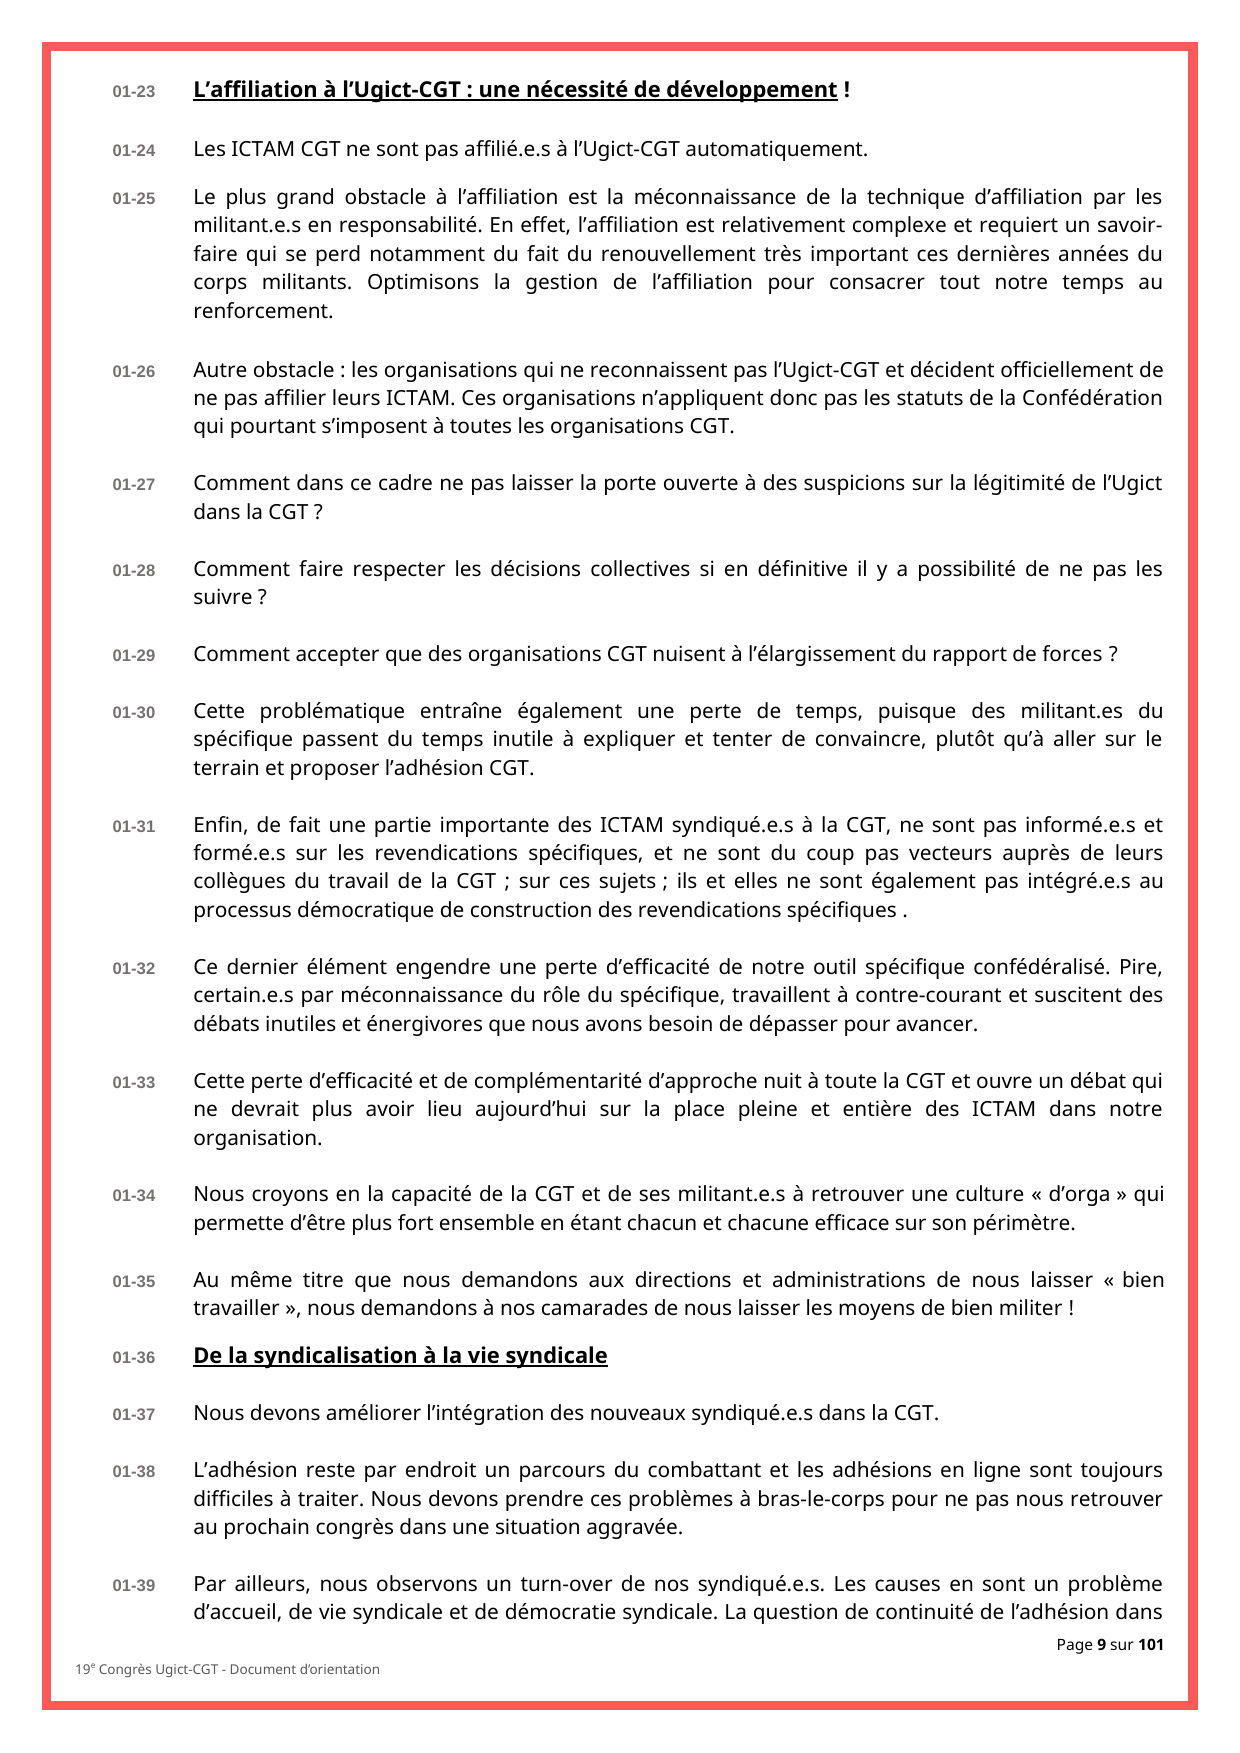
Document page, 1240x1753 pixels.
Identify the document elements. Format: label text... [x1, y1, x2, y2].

list Comment accepter que des organisations CGT nuisent à l’élargissement du rapport de forces ? [112, 639, 1164, 668]
list L’adhésion reste par endroit un parcours du combattant et les adhésions en ligne sont toujours difficiles à traiter. Nous devons prendre ces problèmes à bras-le-corps pour ne pas nous retrouver au prochain congrès dans une situation aggravée. [112, 1455, 1164, 1541]
list Cette perte d’efficacité et de complémentarité d’approche nuit à toute la CGT et ouvre un débat qui ne devrait plus avoir lieu aujourd’hui sur la place pleine et entière des ICTAM dans notre organisation. [112, 1066, 1164, 1151]
list Les ICTAM CGT ne sont pas affilié.e.s à l’Ugict-CGT automatiquement. [112, 134, 1164, 162]
list Enfin, de fait une partie importante des ICTAM syndiqué.e.s à la CGT, ne sont pas informé.e.s et formé.e.s sur les revendications spécifiques, et ne sont du coup pas vecteurs auprès de leurs collègues du travail de la CGT ; sur ces sujets ; ils et elles ne sont également pas intégré.e.s au processus démocratique de construction des revendications spécifiques . [112, 810, 1164, 923]
list Ce dernier élément engendre une perte d’efficacité de notre outil spécifique confédéralisé. Pire, certain.e.s par méconnaissance du rôle du spécifique, travaillent à contre-courant et suscitent des débats inutiles et énergivores que nous avons besoin de dépasser pour avancer. [112, 952, 1164, 1037]
list Au même titre que nous demandons aux directions et administrations de nous laisser « bien travailler », nous demandons à nos camarades de nous laisser les moyens de bien militer ! [112, 1265, 1164, 1322]
list Nous croyons en la capacité de la CGT et de ses militant.e.s à retrouver une culture « d’orga » qui permette d’être plus fort ensemble en étant chacun et chacune efficace sur son périmètre. [112, 1179, 1164, 1236]
list Autre obstacle : les organisations qui ne reconnaissent pas l’Ugict-CGT et décident officiellement de ne pas affilier leurs ICTAM. Ces organisations n’appliquent donc pas les statuts de la Confédération qui pourtant s’imposent à toutes les organisations CGT. [112, 355, 1164, 440]
list Comment dans ce cadre ne pas laisser la porte ouverte à des suspicions sur la légitimité de l’Ugict dans la CGT ? [112, 468, 1164, 525]
list Comment faire respecter les décisions collectives si en définitive il y a possibilité de ne pas les suivre ? [112, 554, 1164, 611]
list Le plus grand obstacle à l’affiliation est la méconnaissance de la technique d’affiliation par les militant.e.s en responsabilité. En effet, l’affiliation est relativement complexe et requiert un savoir-faire qui se perd notamment du fait du renouvellement très important ces dernières années du corps militants. Optimisons la gestion de l’affiliation pour consacrer tout notre temps au renforcement. [112, 182, 1164, 324]
list Cette problématique entraîne également une perte de temps, puisque des militant.es du spécifique passent du temps inutile à expliquer et tenter de convaincre, plutôt qu’à aller sur le terrain et proposer l’adhésion CGT. [112, 696, 1164, 781]
list L’affiliation à l’Ugict-CGT : une nécessité de développement ! [112, 74, 1164, 104]
list De la syndicalisation à la vie syndicale [112, 1340, 1164, 1370]
list Par ailleurs, nous observons un turn-over de nos syndiqué.e.s. Les causes en sont un problème d’accueil, de vie syndicale et de démocratie syndicale. La question de continuité de l’adhésion dans [112, 1569, 1164, 1626]
list Nous devons améliorer l’intégration des nouveaux syndiqué.e.s dans la CGT. [112, 1398, 1164, 1427]
